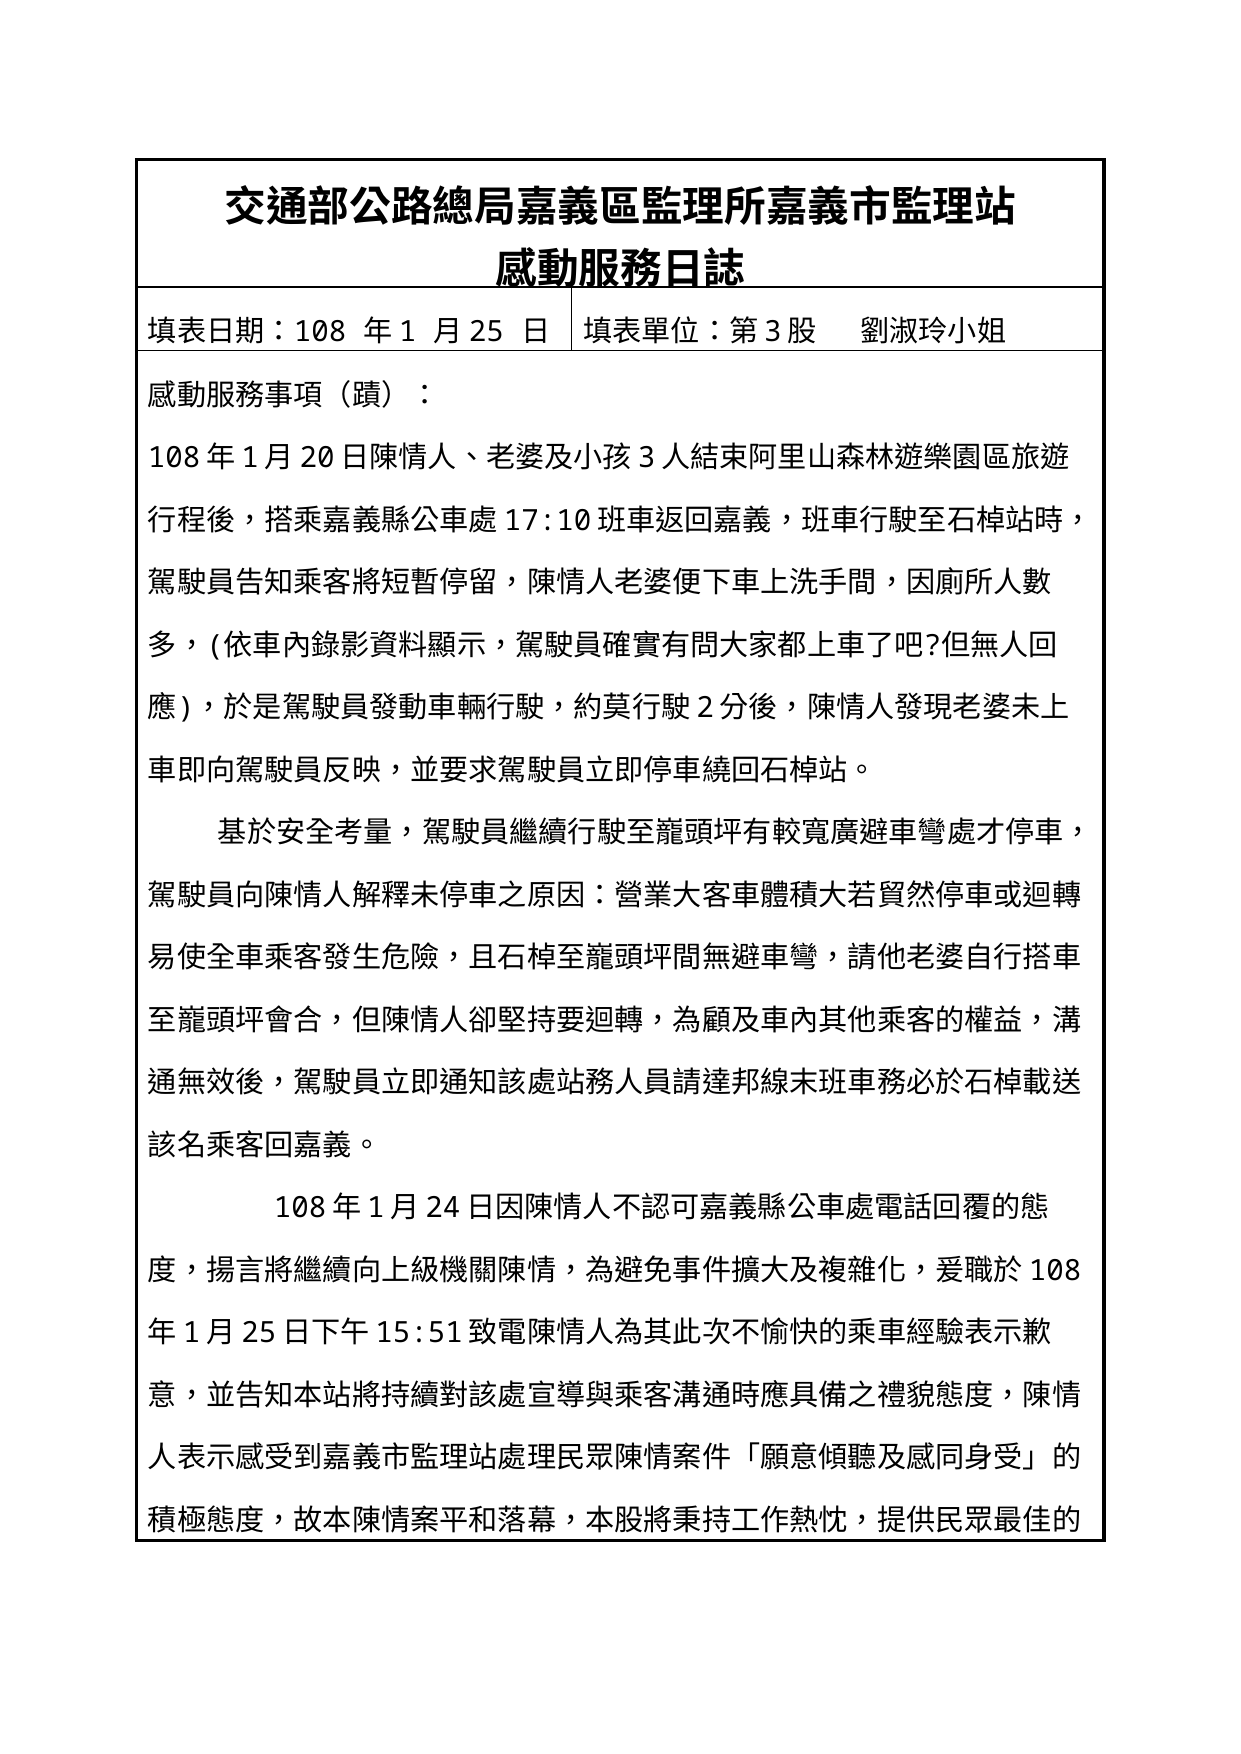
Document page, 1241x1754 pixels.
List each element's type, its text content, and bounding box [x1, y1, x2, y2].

table_cell 感動服務事項（蹟）： 108年1月20日陳情人、老婆及小孩3人結束阿里山森林遊樂園區旅遊行程後，搭乘嘉義縣公車處17:10班車返回嘉義，班車行駛至石棹站時，駕駛員告知乘客將短暫停留，陳情人老婆便下車上洗手間，因廁所人數多，(依車內錄影資料顯示，駕駛員確實有問大家都上車了吧?但無人回應)，於是駕駛員發動車輛行駛，約莫行駛2分後，陳情人發現老婆未上車即向駕駛員反映，並要求駕駛員立即停車繞回石棹站。 基於安全考量，駕駛員繼續行駛至巃頭坪有較寬廣避車彎處才停車，駕駛員向陳情人解釋未停車之原因：營業大客車體積大若貿然停車或迴轉易使全車乘客發生危險，且石棹至巃頭坪間無避車彎，請他老婆自行搭車至巃頭坪會合，但陳情人卻堅持要迴轉，為顧及車內其他乘客的權益，溝通無效後，駕駛員立即通知該處站務人員請達邦線末班車務必於石棹載送該名乘客回嘉義。 108年1月24日因陳情人不認可嘉義縣公車處電話回覆的態度，揚言將繼續向上級機關陳情，為避免事件擴大及複雜化，爰職於108年1月25日下午15:51致電陳情人為其此次不愉快的乘車經驗表示歉意，並告知本站將持續對該處宣導與乘客溝通時應具備之禮貌態度，陳情人表示感受到嘉義市監理站處理民眾陳情案件「願意傾聽及感同身受」的積極態度，故本陳情案平和落幕，本股將秉持工作熱忱，提供民眾最佳的 [138, 351, 1102, 1538]
table_header 交通部公路總局嘉義區監理所嘉義市監理站 感動服務日誌 [138, 161, 1102, 286]
table_cell 填表單位：第3股 劉淑玲小姐 [572, 288, 1102, 350]
table_cell 填表日期：108 年1 月25 日 [138, 288, 571, 350]
